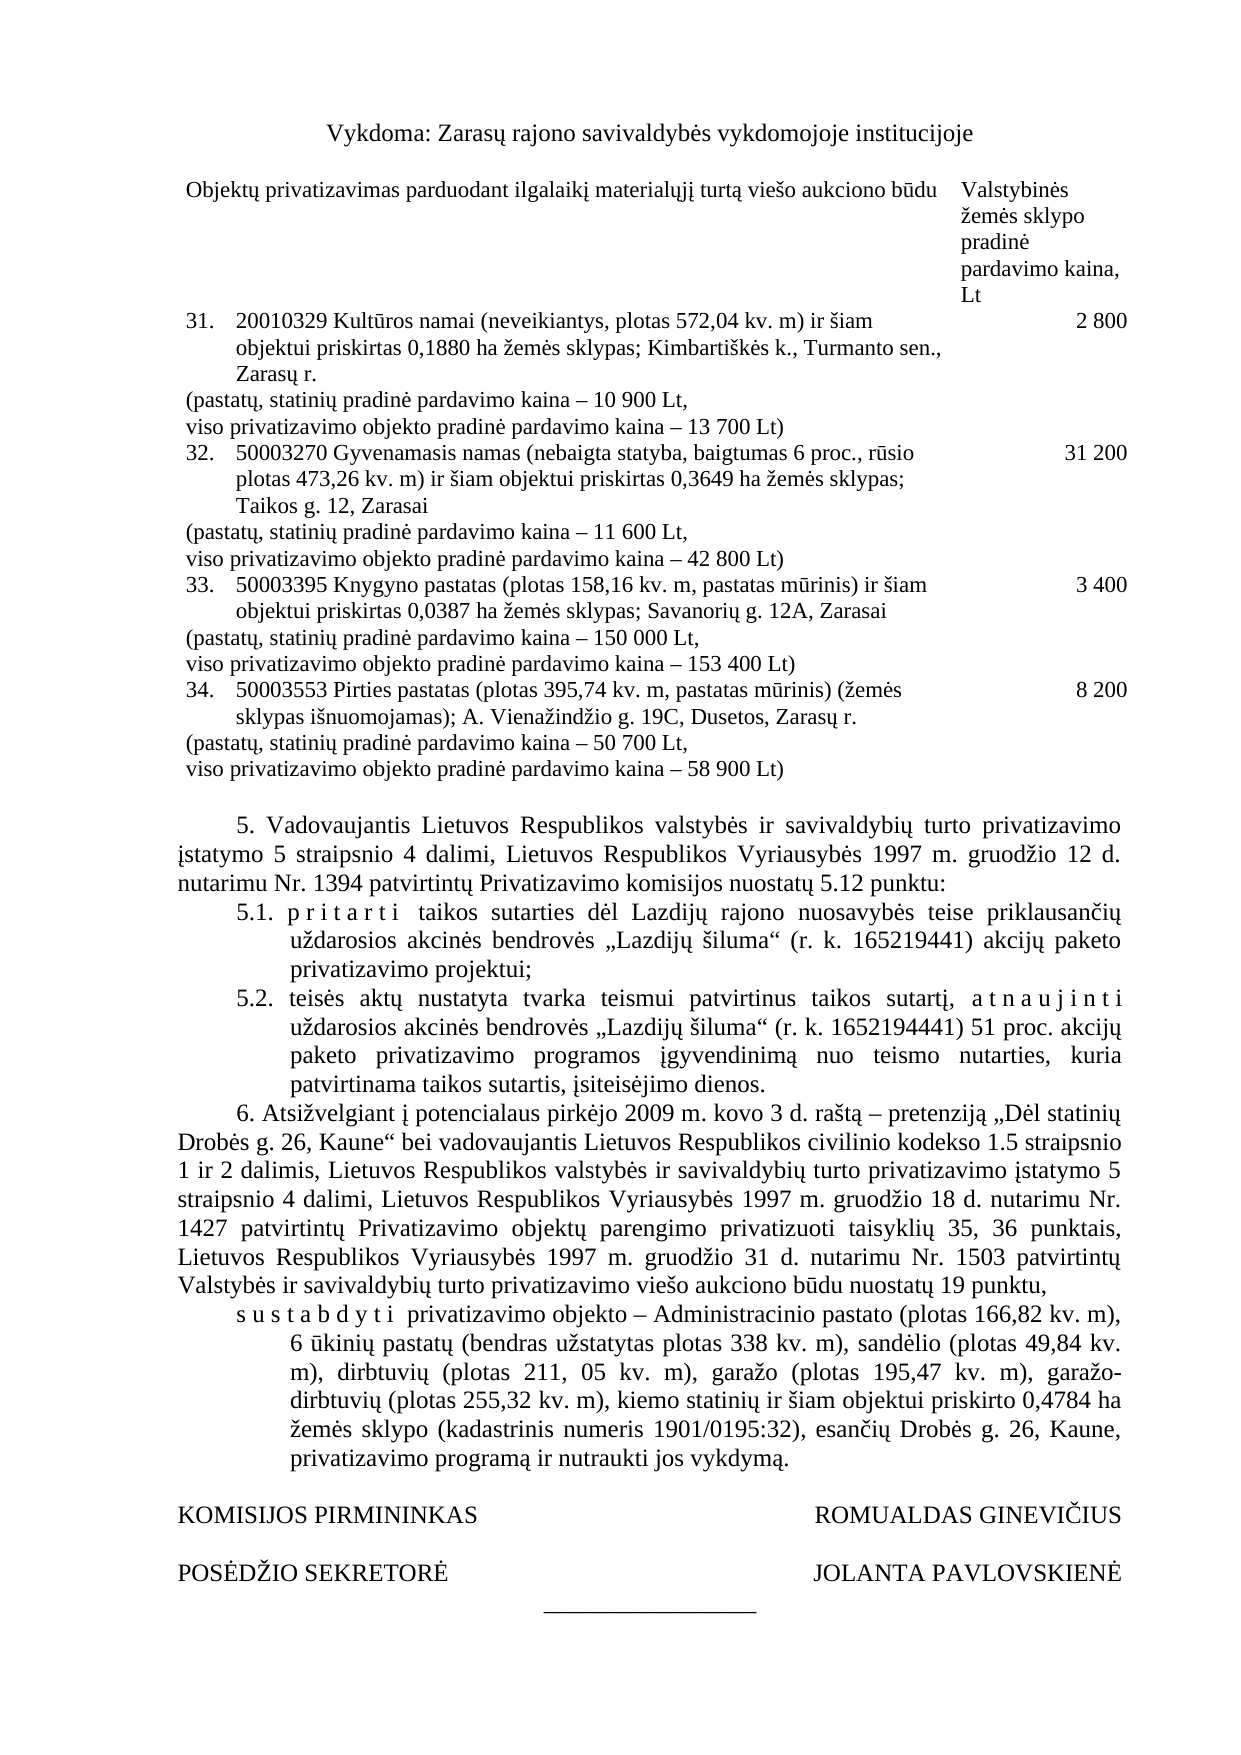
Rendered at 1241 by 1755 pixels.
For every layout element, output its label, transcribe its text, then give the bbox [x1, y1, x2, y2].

table_cell (pastatų, statinių pradinė pardavimo kaina – 10 900 Lt, viso privatizavimo objekto pradinė pardavimo kaina – 13 700 Lt) [181, 386, 956, 439]
table_cell 32. [181, 439, 231, 518]
table_cell (pastatų, statinių pradinė pardavimo kaina – 50 700 Lt, viso privatizavimo objekto pradinė pardavimo kaina – 58 900 Lt) [181, 729, 956, 782]
table_cell (pastatų, statinių pradinė pardavimo kaina – 11 600 Lt, viso privatizavimo objekto pradinė pardavimo kaina – 42 800 Lt) [181, 518, 956, 571]
table_cell 31. [181, 308, 231, 386]
table_cell 33. [181, 571, 231, 624]
text 6. Atsižvelgiant į potencialaus pirkėjo 2009 m. kovo 3 d. raštą – pretenziją „Dėl statinių Drobės g. 26, Kaune“ bei vadovaujantis Lietuvos Respublikos civilinio kodekso 1.5 straipsnio 1 ir 2 dalimis, Lietuvos Respublikos valstybės ir savivaldybių turto privatizavimo įstatymo 5 straipsnio 4 dalimi, Lietuvos Respublikos Vyriausybės 1997 m. gruodžio 18 d. nutarimu Nr. 1427 patvirtintų Privatizavimo objektų parengimo privatizuoti taisyklių 35, 36 punktais, Lietuvos Respublikos Vyriausybės 1997 m. gruodžio 31 d. nutarimu Nr. 1503 patvirtintų Valstybės ir savivaldybių turto privatizavimo viešo aukciono būdu nuostatų 19 punktu, [177, 1098, 1122, 1299]
table_cell 50003395 Knygyno pastatas (plotas 158,16 kv. m, pastatas mūrinis) ir šiam objektui priskirtas 0,0387 ha žemės sklypas; Savanorių g. 12A, Zarasai [231, 571, 956, 624]
table_cell [956, 386, 1131, 439]
table_cell 31 200 [956, 439, 1131, 518]
table_cell 20010329 Kultūros namai (neveikiantys, plotas 572,04 kv. m) ir šiam objektui priskirtas 0,1880 ha žemės sklypas; Kimbartiškės k., Turmanto sen., Zarasų r. [231, 308, 956, 386]
table_header Objektų privatizavimas parduodant ilgalaikį materialųjį turtą viešo aukciono būdu [181, 176, 956, 307]
table_cell 3 400 [956, 571, 1131, 624]
text KOMISIJOS PIRMININKAS ROMUALDAS GINEVIČIUS [177, 1501, 1122, 1529]
table_cell 50003553 Pirties pastatas (plotas 395,74 kv. m, pastatas mūrinis) (žemės sklypas išnuomojamas); A. Vienažindžio g. 19C, Dusetos, Zarasų r. [231, 676, 956, 729]
table_cell 50003270 Gyvenamasis namas (nebaigta statyba, baigtumas 6 proc., rūsio plotas 473,26 kv. m) ir šiam objektui priskirtas 0,3649 ha žemės sklypas; Taikos g. 12, Zarasai [231, 439, 956, 518]
text 5. Vadovaujantis Lietuvos Respublikos valstybės ir savivaldybių turto privatizavimo įstatymo 5 straipsnio 4 dalimi, Lietuvos Respublikos Vyriausybės 1997 m. gruodžio 12 d. nutarimu Nr. 1394 patvirtintų Privatizavimo komisijos nuostatų 5.12 punktu: [177, 811, 1122, 897]
table_cell (pastatų, statinių pradinė pardavimo kaina – 150 000 Lt, viso privatizavimo objekto pradinė pardavimo kaina – 153 400 Lt) [181, 624, 956, 676]
table_cell [956, 729, 1131, 782]
text 5.2. teisės aktų nustatyta tvarka teismui patvirtinus taikos sutartį, atnaujinti uždarosios akcinės bendrovės „Lazdijų šiluma“ (r. k. 1652194441) 51 proc. akcijų paketo privatizavimo programos įgyvendinimą nuo teismo nutarties, kuria patvirtinama taikos sutartis, įsiteisėjimo dienos. [236, 983, 1122, 1098]
table_cell 34. [181, 676, 231, 729]
text sustabdyti privatizavimo objekto – Administracinio pastato (plotas 166,82 kv. m), 6 ūkinių pastatų (bendras užstatytas plotas 338 kv. m), sandėlio (plotas 49,84 kv. m), dirbtuvių (plotas 211, 05 kv. m), garažo (plotas 195,47 kv. m), garažo-dirbtuvių (plotas 255,32 kv. m), kiemo statinių ir šiam objektui priskirto 0,4784 ha žemės sklypo (kadastrinis numeris 1901/0195:32), esančių Drobės g. 26, Kaune, privatizavimo programą ir nutraukti jos vykdymą. [236, 1299, 1122, 1472]
table_cell [956, 624, 1131, 676]
table_cell [956, 518, 1131, 571]
text 5.1. pritarti taikos sutarties dėl Lazdijų rajono nuosavybės teise priklausančių uždarosios akcinės bendrovės „Lazdijų šiluma“ (r. k. 165219441) akcijų paketo privatizavimo projektui; [236, 897, 1122, 983]
text _________________ [177, 1587, 1122, 1616]
text Vykdoma: Zarasų rajono savivaldybės vykdomojoje institucijoje [177, 118, 1122, 147]
table_cell 8 200 [956, 676, 1131, 729]
table_header Valstybinės žemės sklypo pradinė pardavimo kaina, Lt [956, 176, 1131, 307]
text POSĖDŽIO SEKRETORĖ JOLANTA PAVLOVSKIENĖ [177, 1558, 1122, 1587]
table_cell 2 800 [956, 308, 1131, 386]
